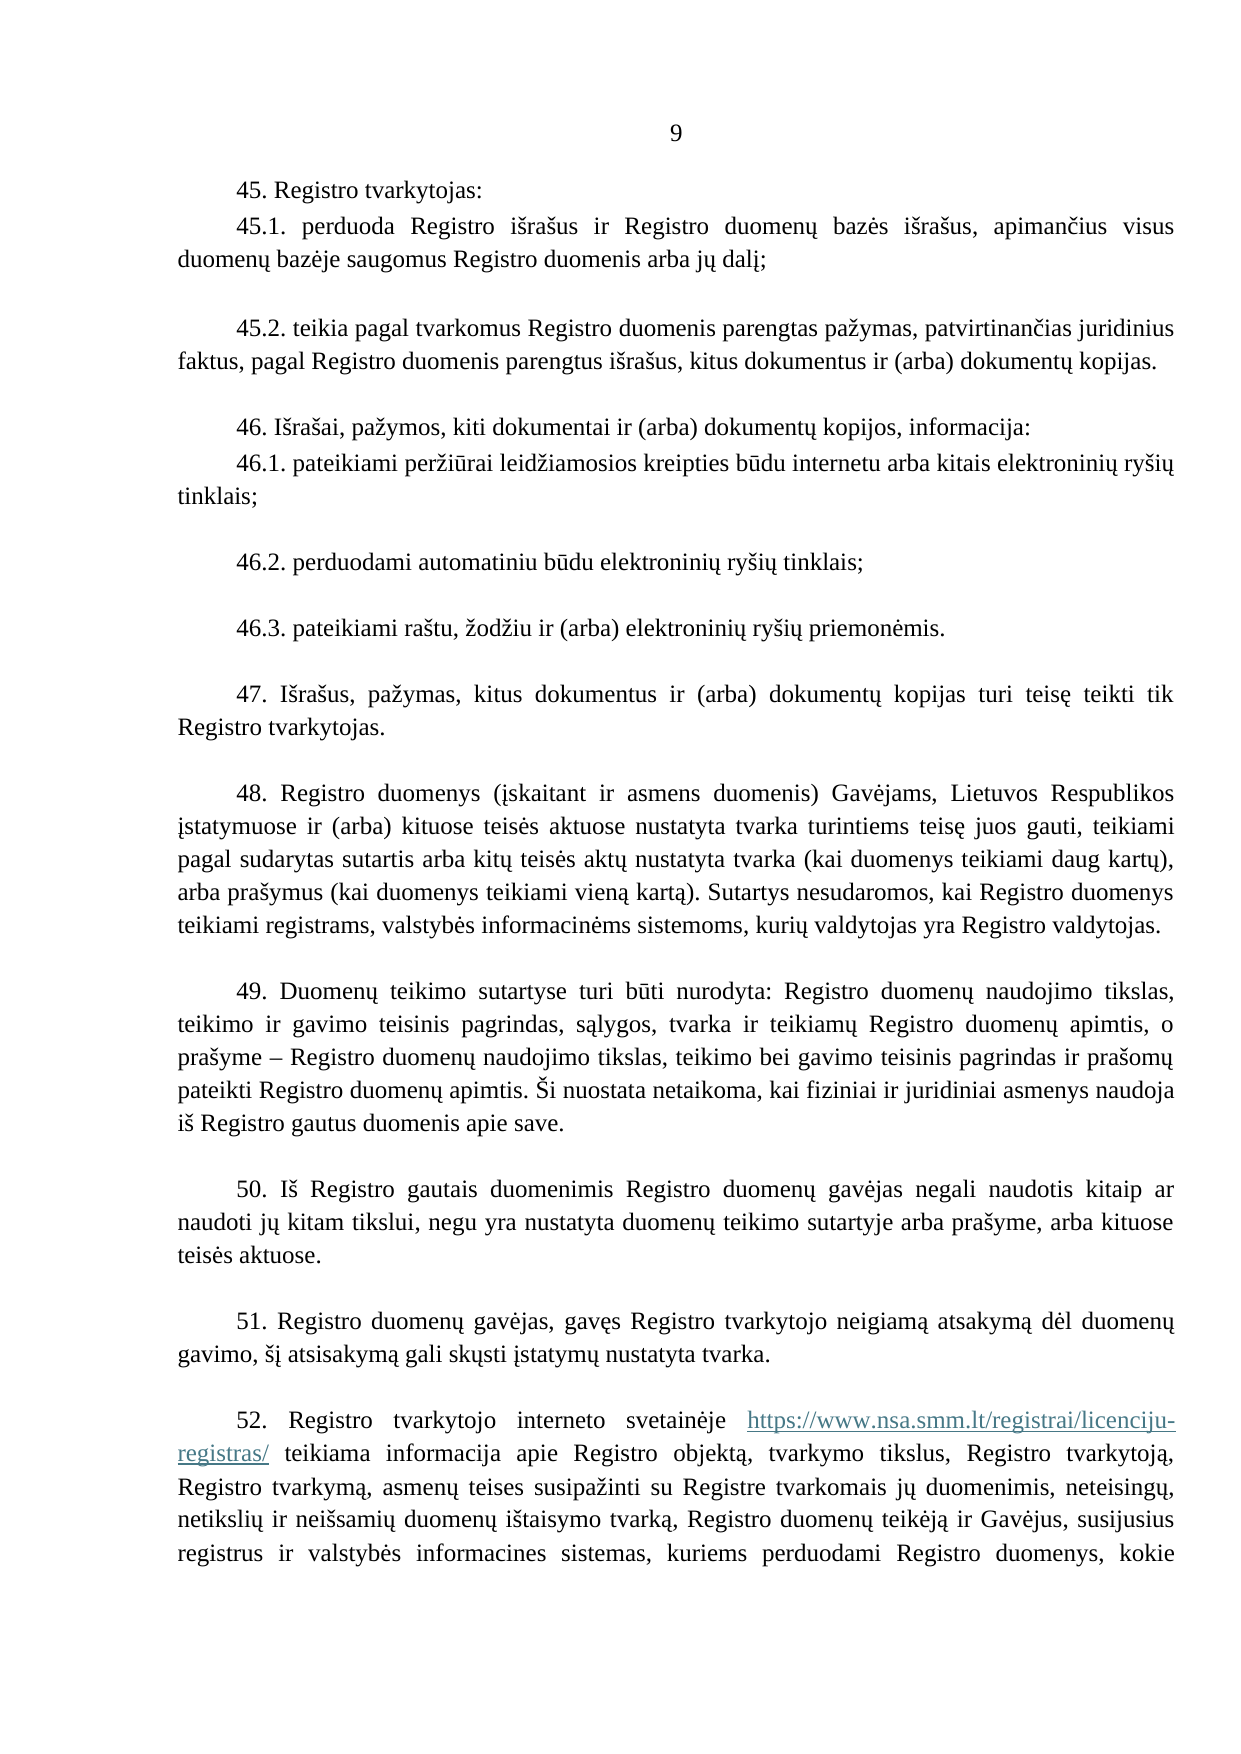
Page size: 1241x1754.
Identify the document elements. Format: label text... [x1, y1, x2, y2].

text 46.1. pateikiami peržiūrai leidžiamosios kreipties būdu internetu arba kitais elektroninių ryšių tinklais; [177, 448, 1175, 510]
text 48. Registro duomenys (įskaitant ir asmens duomenis) Gavėjams, Lietuvos Respublikos įstatymuose ir (arba) kituose teisės aktuose nustatyta tvarka turintiems teisę juos gauti, teikiami pagal sudarytas sutartis arba kitų teisės aktų nustatyta tvarka (kai duomenys teikiami daug kartų), arba prašymus (kai duomenys teikiami vieną kartą). Sutartys nesudaromos, kai Registro duomenys teikiami registrams, valstybės informacinėms sistemoms, kurių valdytojas yra Registro valdytojas. [177, 778, 1175, 939]
text 45.2. teikia pagal tvarkomus Registro duomenis parengtas pažymas, patvirtinančias juridinius faktus, pagal Registro duomenis parengtus išrašus, kitus dokumentus ir (arba) dokumentų kopijas. [177, 313, 1175, 375]
text 46.2. perduodami automatiniu būdu elektroninių ryšių tinklais; [177, 547, 1175, 576]
text 45. Registro tvarkytojas: [177, 176, 1175, 204]
text 50. Iš Registro gautais duomenimis Registro duomenų gavėjas negali naudotis kitaip ar naudoti jų kitam tikslui, negu yra nustatyta duomenų teikimo sutartyje arba prašyme, arba kituose teisės aktuose. [177, 1174, 1175, 1269]
text 52. Registro tvarkytojo interneto svetainėje https://www.nsa.smm.lt/registrai/licenciju-registras/ teikiama informacija apie Registro objektą, tvarkymo tikslus, Registro tvarkytoją, Registro tvarkymą, asmenų teises susipažinti su Registre tvarkomais jų duomenimis, neteisingų, netikslių ir neišsamių duomenų ištaisymo tvarką, Registro duomenų teikėją ir Gavėjus, susijusius registrus ir valstybės informacines sistemas, kuriems perduodami Registro duomenys, kokie [177, 1406, 1175, 1566]
text 49. Duomenų teikimo sutartyse turi būti nurodyta: Registro duomenų naudojimo tikslas, teikimo ir gavimo teisinis pagrindas, sąlygos, tvarka ir teikiamų Registro duomenų apimtis, o prašyme – Registro duomenų naudojimo tikslas, teikimo bei gavimo teisinis pagrindas ir prašomų pateikti Registro duomenų apimtis. Ši nuostata netaikoma, kai fiziniai ir juridiniai asmenys naudoja iš Registro gautus duomenis apie save. [177, 976, 1175, 1137]
text 47. Išrašus, pažymas, kitus dokumentus ir (arba) dokumentų kopijas turi teisę teikti tik Registro tvarkytojas. [177, 679, 1175, 741]
text 51. Registro duomenų gavėjas, gavęs Registro tvarkytojo neigiamą atsakymą dėl duomenų gavimo, šį atsisakymą gali skųsti įstatymų nustatyta tvarka. [177, 1306, 1175, 1368]
text 45.1. perduoda Registro išrašus ir Registro duomenų bazės išrašus, apimančius visus duomenų bazėje saugomus Registro duomenis arba jų dalį; [177, 211, 1175, 273]
text 46. Išrašai, pažymos, kiti dokumentai ir (arba) dokumentų kopijos, informacija: [177, 412, 1175, 441]
text 46.3. pateikiami raštu, žodžiu ir (arba) elektroninių ryšių priemonėmis. [177, 613, 1175, 642]
